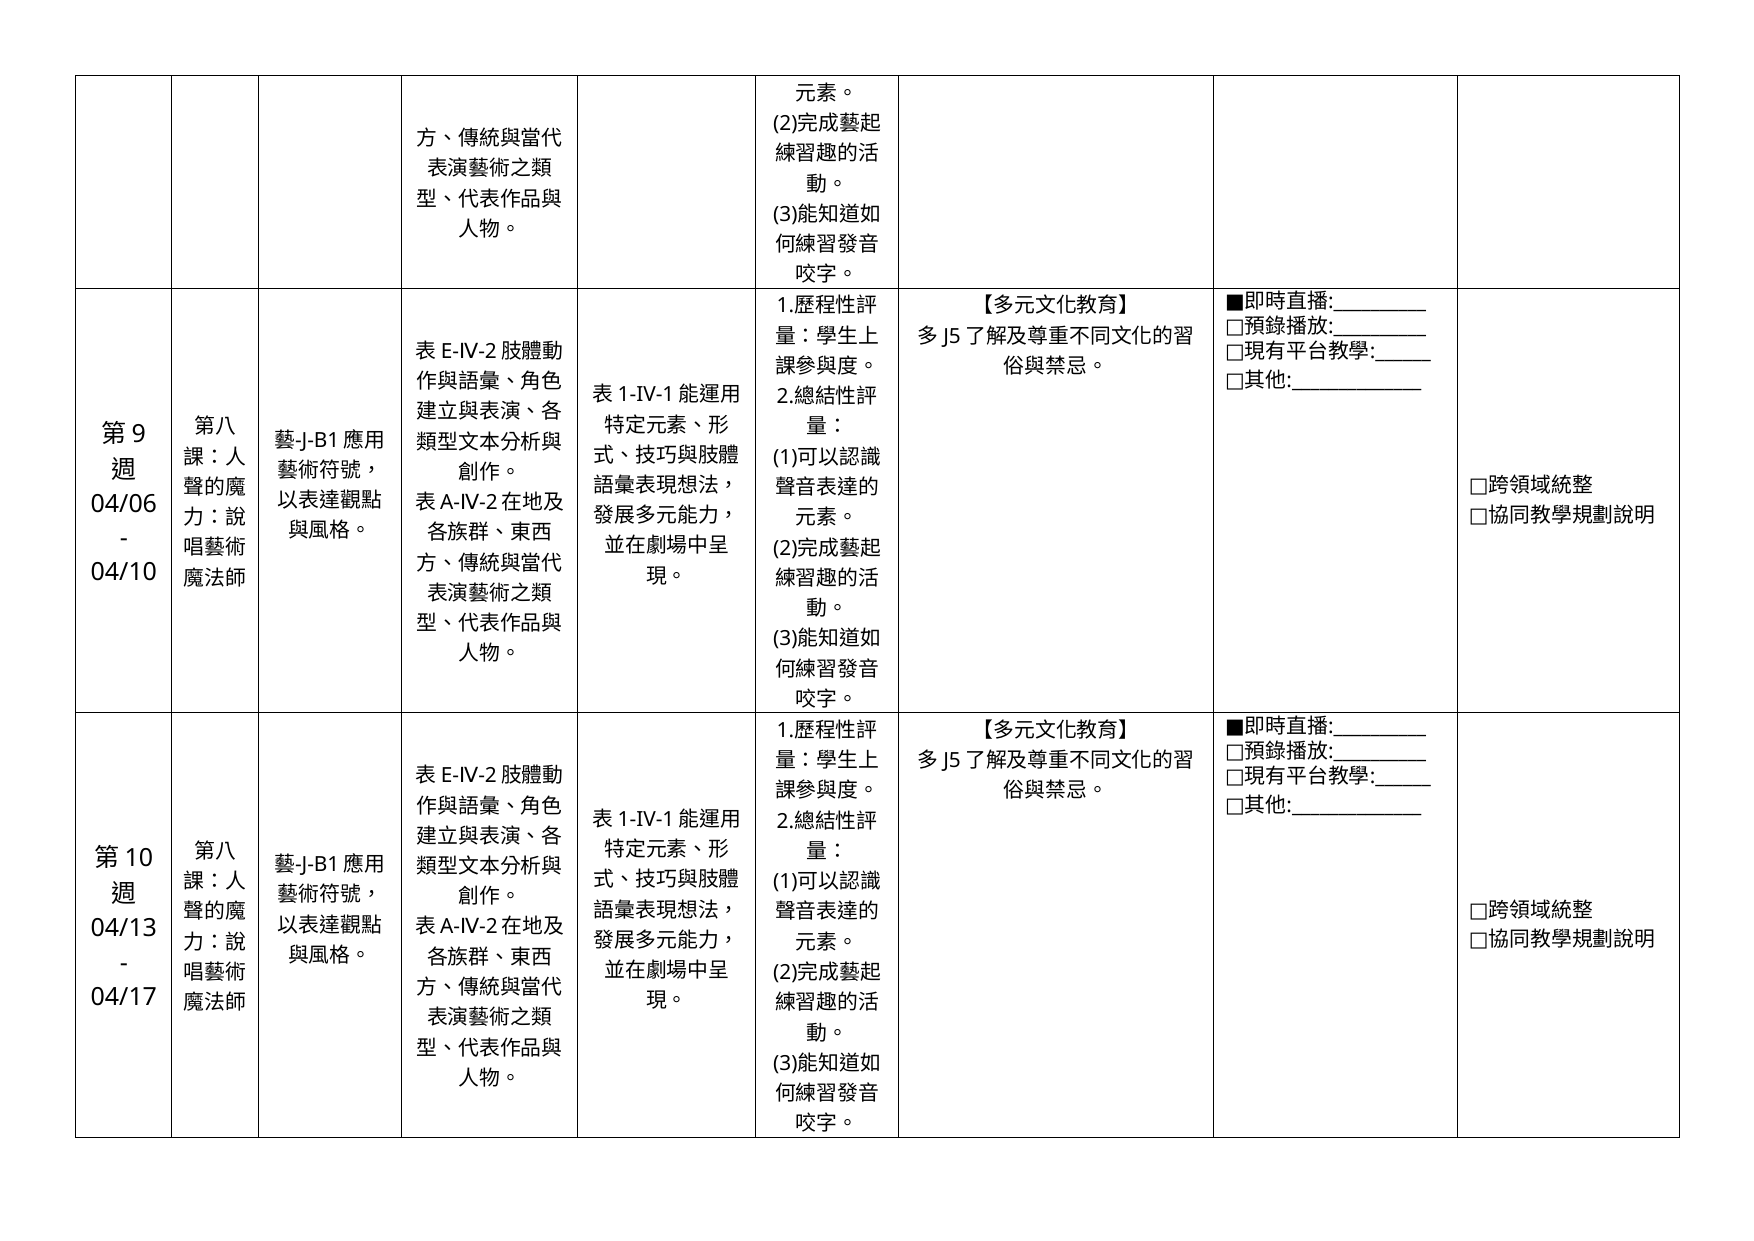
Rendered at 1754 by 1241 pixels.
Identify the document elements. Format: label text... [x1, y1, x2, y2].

table_cell 1.歷程性評量：學生上課參與度。 2.總結性評量： (1)可以認識聲音表達的元素。 (2)完成藝起練習趣的活動。 (3)能知道如何練習發音咬字。 [756, 289, 898, 712]
table_cell 第9週 04/06-04/10 [76, 289, 171, 712]
table_cell 第10週 04/13-04/17 [76, 713, 171, 1137]
table_cell 藝-J-B1應用藝術符號，以表達觀點與風格。 [259, 289, 401, 712]
table_cell □跨領域統整 □協同教學規劃說明 [1458, 289, 1679, 712]
table_cell 第八課：人聲的魔力：說唱藝術魔法師 [172, 289, 258, 712]
table_cell [1214, 76, 1457, 288]
table_cell [1458, 76, 1679, 288]
table_cell [76, 76, 171, 288]
table_cell 表1-IV-1能運用特定元素、形式、技巧與肢體語彙表現想法，發展多元能力，並在劇場中呈現。 [578, 289, 755, 712]
table_cell 方、傳統與當代表演藝術之類型、代表作品與人物。 [402, 76, 577, 288]
table_cell [578, 76, 755, 288]
table_cell 【多元文化教育】 多 J5了解及尊重不同文化的習俗與禁忌。 [899, 713, 1213, 1137]
table_cell ■即時直播:__________ □預錄播放:__________ □現有平台教學:______ □其他:______________ [1214, 713, 1457, 1137]
table_cell 表E-Ⅳ-2肢體動作與語彙、角色建立與表演、各類型文本分析與創作。 表A-Ⅳ-2在地及各族群、東西方、傳統與當代表演藝術之類型、代表作品與人物。 [402, 713, 577, 1137]
table_cell 【多元文化教育】 多 J5了解及尊重不同文化的習俗與禁忌。 [899, 289, 1213, 712]
table_cell ■即時直播:__________ □預錄播放:__________ □現有平台教學:______ □其他:______________ [1214, 289, 1457, 712]
table_cell 第八課：人聲的魔力：說唱藝術魔法師 [172, 713, 258, 1137]
table_cell 表E-Ⅳ-2肢體動作與語彙、角色建立與表演、各類型文本分析與創作。 表A-Ⅳ-2在地及各族群、東西方、傳統與當代表演藝術之類型、代表作品與人物。 [402, 289, 577, 712]
table_cell 元素。 (2)完成藝起練習趣的活動。 (3)能知道如何練習發音咬字。 [756, 76, 898, 288]
table_cell 表1-IV-1能運用特定元素、形式、技巧與肢體語彙表現想法，發展多元能力，並在劇場中呈現。 [578, 713, 755, 1137]
table_cell [899, 76, 1213, 288]
table_cell [259, 76, 401, 288]
table_cell □跨領域統整 □協同教學規劃說明 [1458, 713, 1679, 1137]
table_cell 藝-J-B1應用藝術符號，以表達觀點與風格。 [259, 713, 401, 1137]
table_cell [172, 76, 258, 288]
table_cell 1.歷程性評量：學生上課參與度。 2.總結性評量： (1)可以認識聲音表達的元素。 (2)完成藝起練習趣的活動。 (3)能知道如何練習發音咬字。 [756, 713, 898, 1137]
